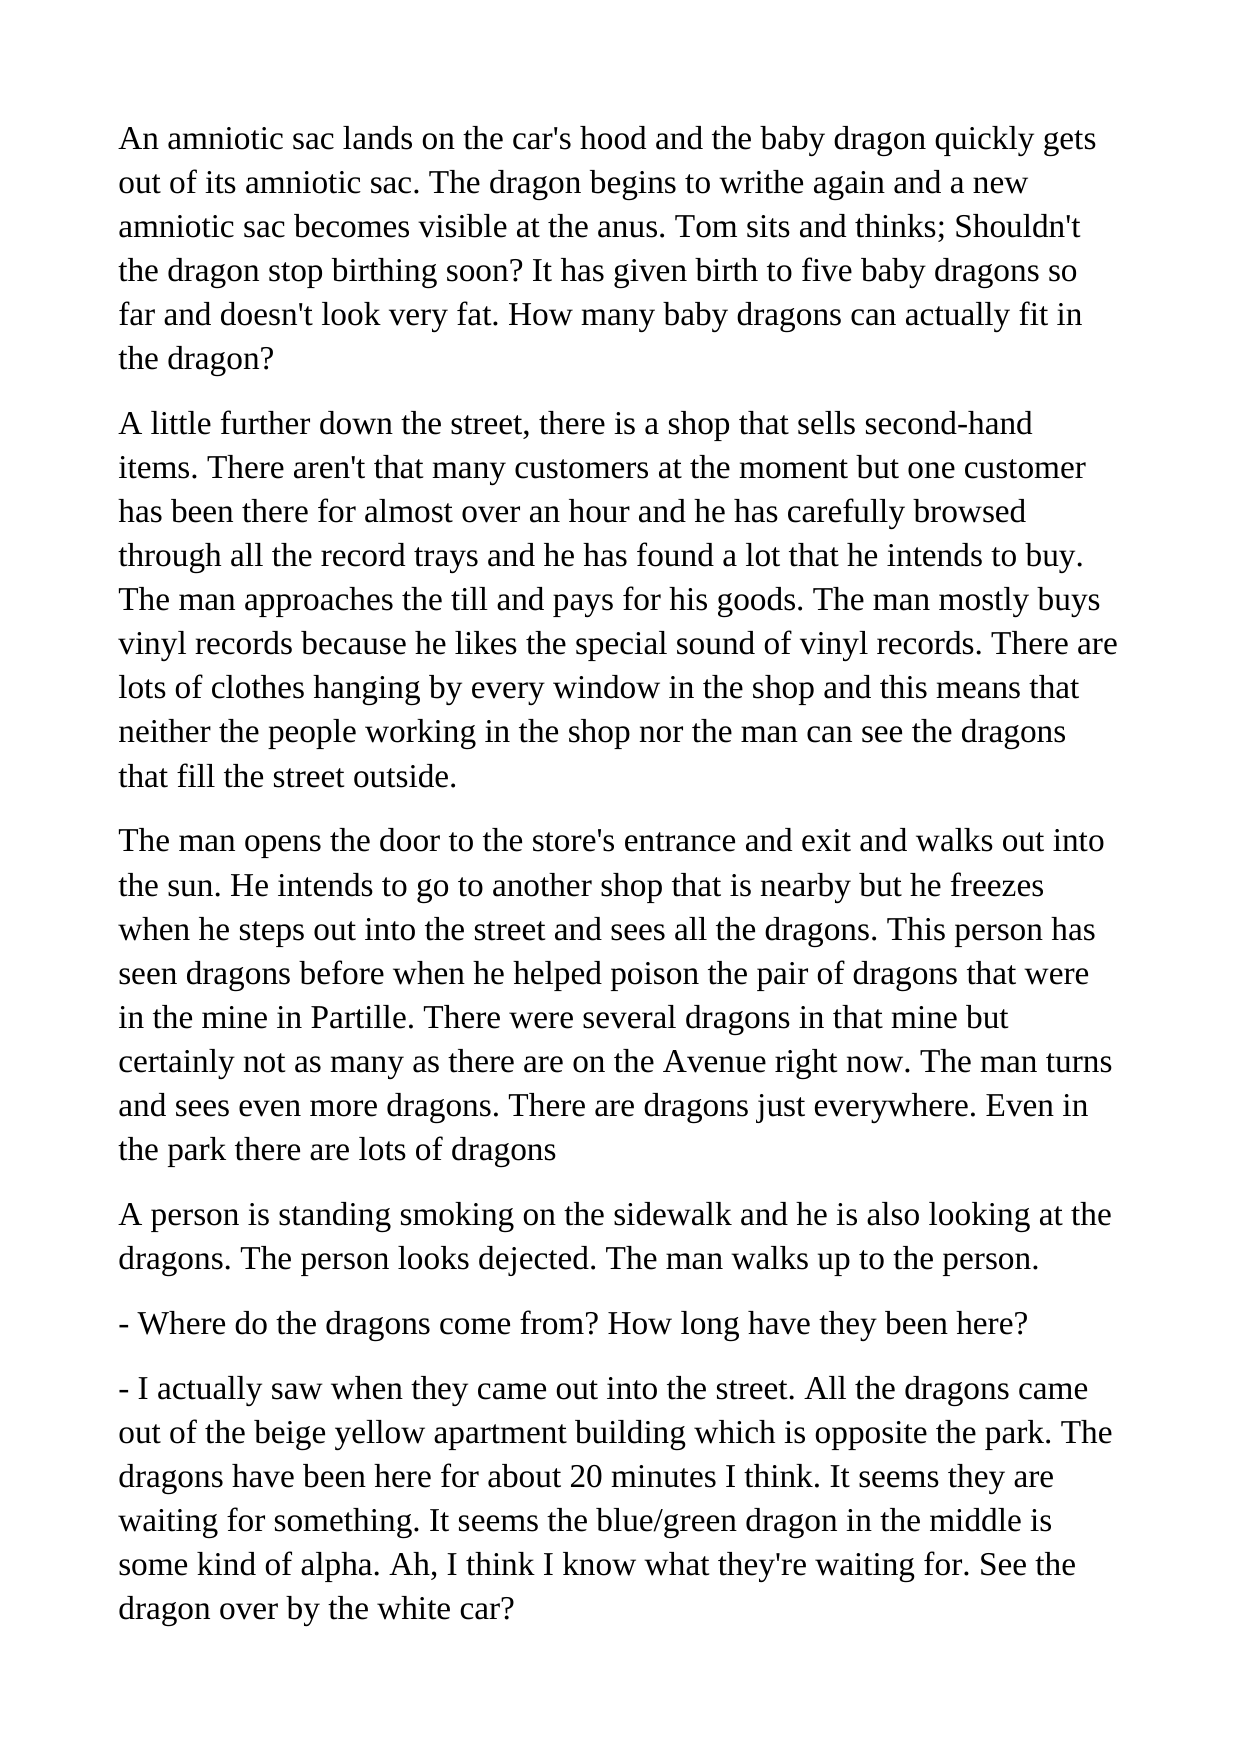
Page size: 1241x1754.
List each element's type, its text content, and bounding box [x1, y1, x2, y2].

text An amniotic sac lands on the car's hood and the baby dragon quickly gets out of its amniotic sac. The dragon begins to writhe again and a new amniotic sac becomes visible at the anus. Tom sits and thinks; Shouldn't the dragon stop birthing soon? It has given birth to five baby dragons so far and doesn't look very fat. How many baby dragons can actually fit in the dragon? [118, 118, 1122, 377]
text A little further down the street, there is a shop that sells second-hand items. There aren't that many customers at the moment but one customer has been there for almost over an hour and he has carefully browsed through all the record trays and he has found a lot that he intends to buy. The man approaches the till and pays for his goods. The man mostly buys vinyl records because he likes the special sound of vinyl records. There are lots of clothes hanging by every window in the shop and this means that neither the people working in the shop nor the man can see the dragons that fill the street outside. [118, 403, 1122, 794]
text A person is standing smoking on the sidewalk and he is also looking at the dragons. The person looks dejected. The man walks up to the person. [118, 1194, 1122, 1276]
text - I actually saw when they came out into the street. All the dragons came out of the beige yellow apartment building which is opposite the park. The dragons have been here for about 20 minutes I think. It seems they are waiting for something. It seems the blue/green dragon in the middle is some kind of alpha. Ah, I think I know what they're waiting for. See the dragon over by the white car? [118, 1368, 1122, 1627]
text The man opens the door to the store's entrance and exit and walks out into the sun. He intends to go to another shop that is nearby but he freezes when he steps out into the street and sees all the dragons. This person has seen dragons before when he helped poison the pair of dragons that were in the mine in Partille. There were several dragons in that mine but certainly not as many as there are on the Avenue right now. The man turns and sees even more dragons. There are dragons just everywhere. Even in the park there are lots of dragons [118, 821, 1122, 1167]
text - Where do the dragons come from? How long have they been here? [118, 1303, 1122, 1341]
